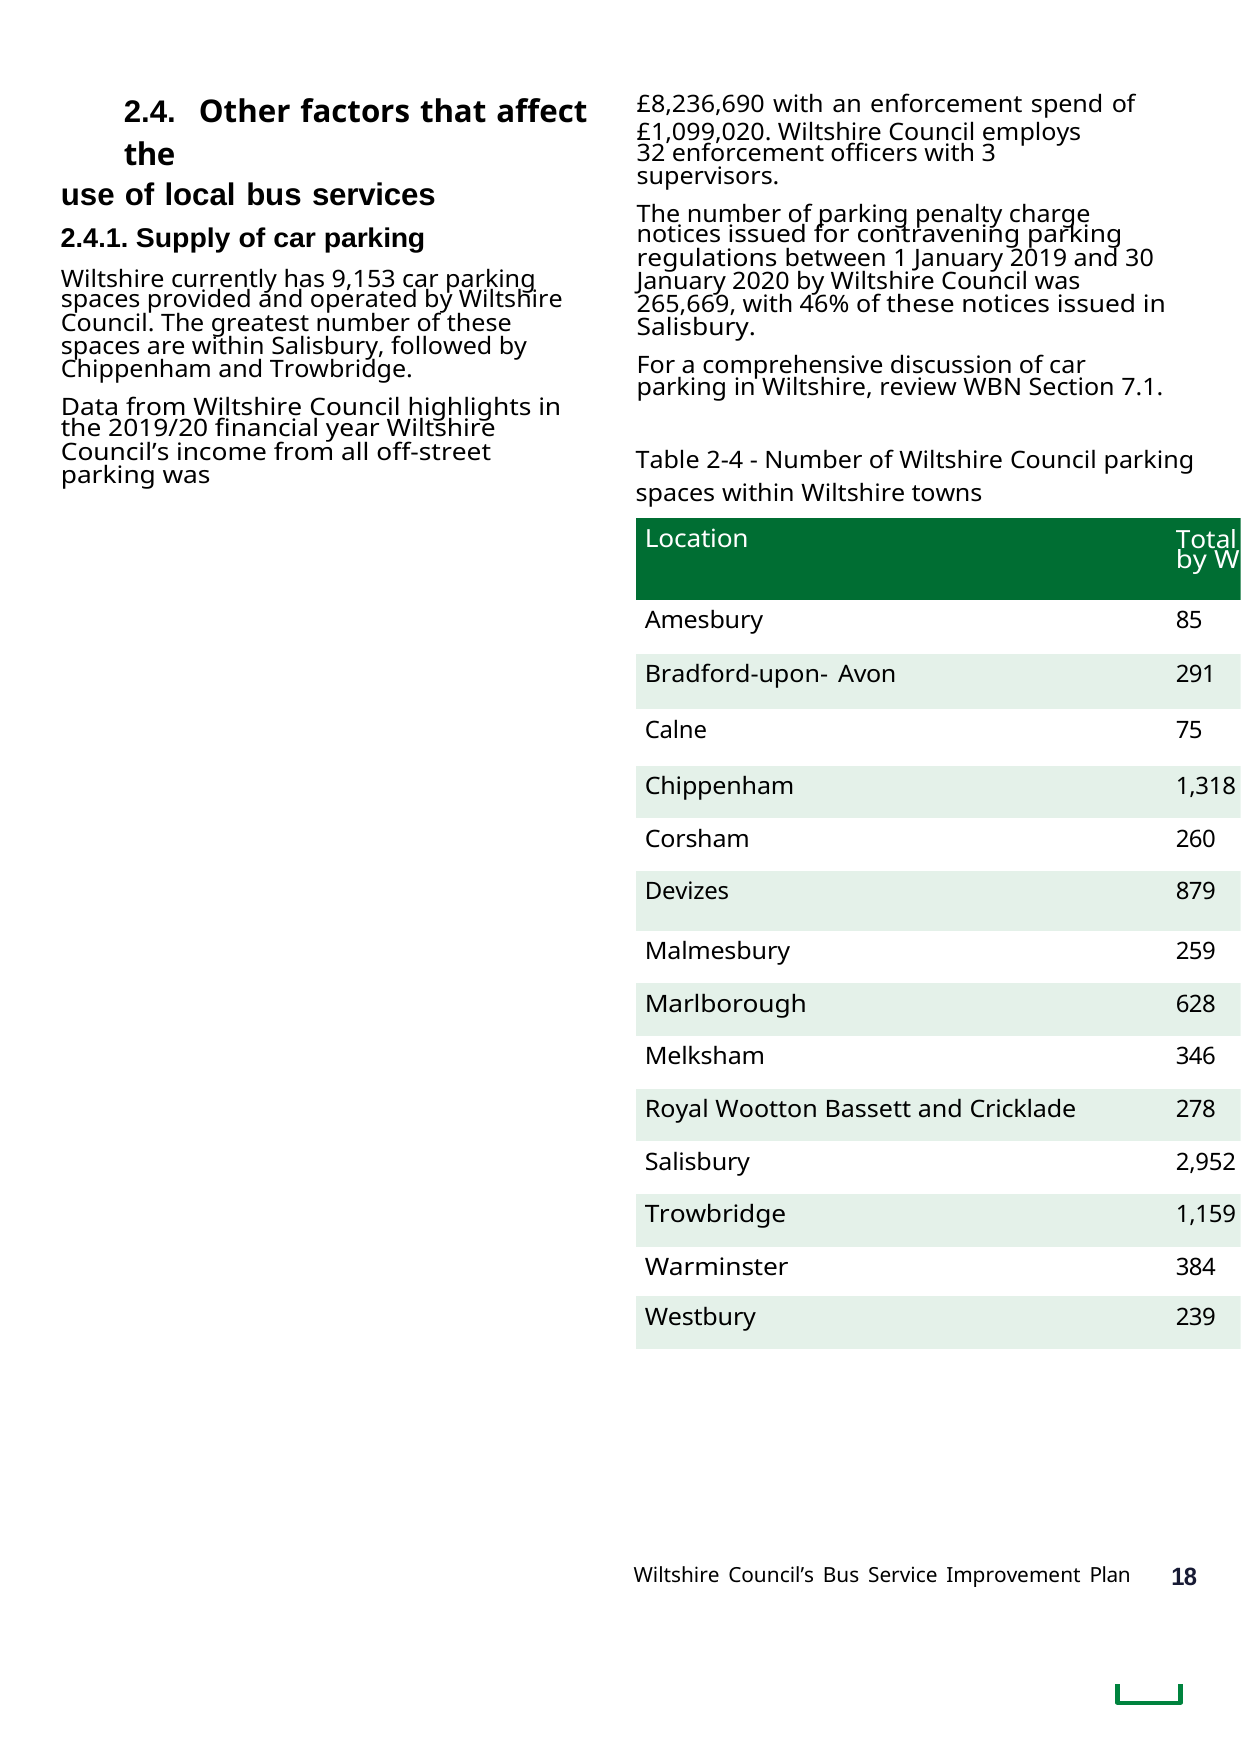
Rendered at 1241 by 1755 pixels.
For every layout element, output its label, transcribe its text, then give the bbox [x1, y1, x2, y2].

table_cell 1,159 [1116, 1194, 1241, 1247]
text The number of parking penalty charge notices issued for contravening parking regulations between 1 January 2019 and 30 January 2020 by Wiltshire Council was 265,669, with 46% of these notices issued in Salisbury. [636, 203, 1179, 343]
text £8,236,690 with an enforcement spend of [636, 83, 1197, 119]
text For a comprehensive discussion of car parking in Wiltshire, review WBN Section 7.1. [636, 356, 1166, 402]
table_cell Malmesbury [636, 931, 1116, 983]
table_cell Corsham [636, 818, 1116, 871]
table_cell 384 [1116, 1247, 1241, 1296]
table_cell Salisbury [636, 1141, 1116, 1194]
table_cell Warminster [636, 1247, 1116, 1296]
table_header Location [636, 518, 1116, 600]
table_cell 1,318 [1116, 766, 1241, 818]
text use of local bus services [61, 176, 588, 212]
table_cell 260 [1116, 818, 1241, 871]
table_cell Westbury [636, 1296, 1116, 1349]
table_cell 628 [1116, 983, 1241, 1036]
text Wiltshire currently has 9,153 car parking spaces provided and operated by Wiltshire Council. The greatest number of these spaces are within Salisbury, followed by Chippenham and Trowbridge. [61, 268, 587, 384]
table_cell 278 [1116, 1089, 1241, 1141]
table_cell 346 [1116, 1036, 1241, 1089]
table_cell 85 [1116, 600, 1241, 653]
table_cell 259 [1116, 931, 1241, 983]
table_cell 879 [1116, 871, 1241, 931]
table_cell Bradford-upon- Avon [636, 654, 1116, 709]
table_cell Melksham [636, 1036, 1116, 1089]
text Table 2-4 - Number of Wiltshire Council parking spaces within Wiltshire towns [635, 443, 1197, 508]
table_cell Marlborough [636, 983, 1116, 1036]
subtitle Other factors that affect the [124, 89, 588, 174]
text Data from Wiltshire Council highlights in the 2019/20 financial year Wiltshire Council’s income from all off-street parking was [61, 397, 588, 490]
table_cell Amesbury [636, 600, 1116, 653]
table_cell Calne [636, 710, 1116, 766]
subtitle Supply of car parking [60, 222, 588, 253]
table_cell 2,952 [1116, 1141, 1241, 1194]
table_cell Devizes [636, 871, 1116, 931]
table_cell 75 [1116, 710, 1241, 766]
text Wiltshire Council’s Bus Service Improvement Plan 18 [633, 1559, 1197, 1590]
table_cell 239 [1116, 1296, 1241, 1349]
table_cell 291 [1116, 654, 1241, 709]
table_cell Trowbridge [636, 1194, 1116, 1247]
table_header Total number of spaces provided by Wiltshire Council [1116, 518, 1241, 600]
table_cell Royal Wootton Bassett and Cricklade [636, 1089, 1116, 1141]
text £1,099,020. Wiltshire Council employs 32 enforcement officers with 3 supervisors. [636, 122, 1109, 191]
table_cell Chippenham [636, 766, 1116, 818]
